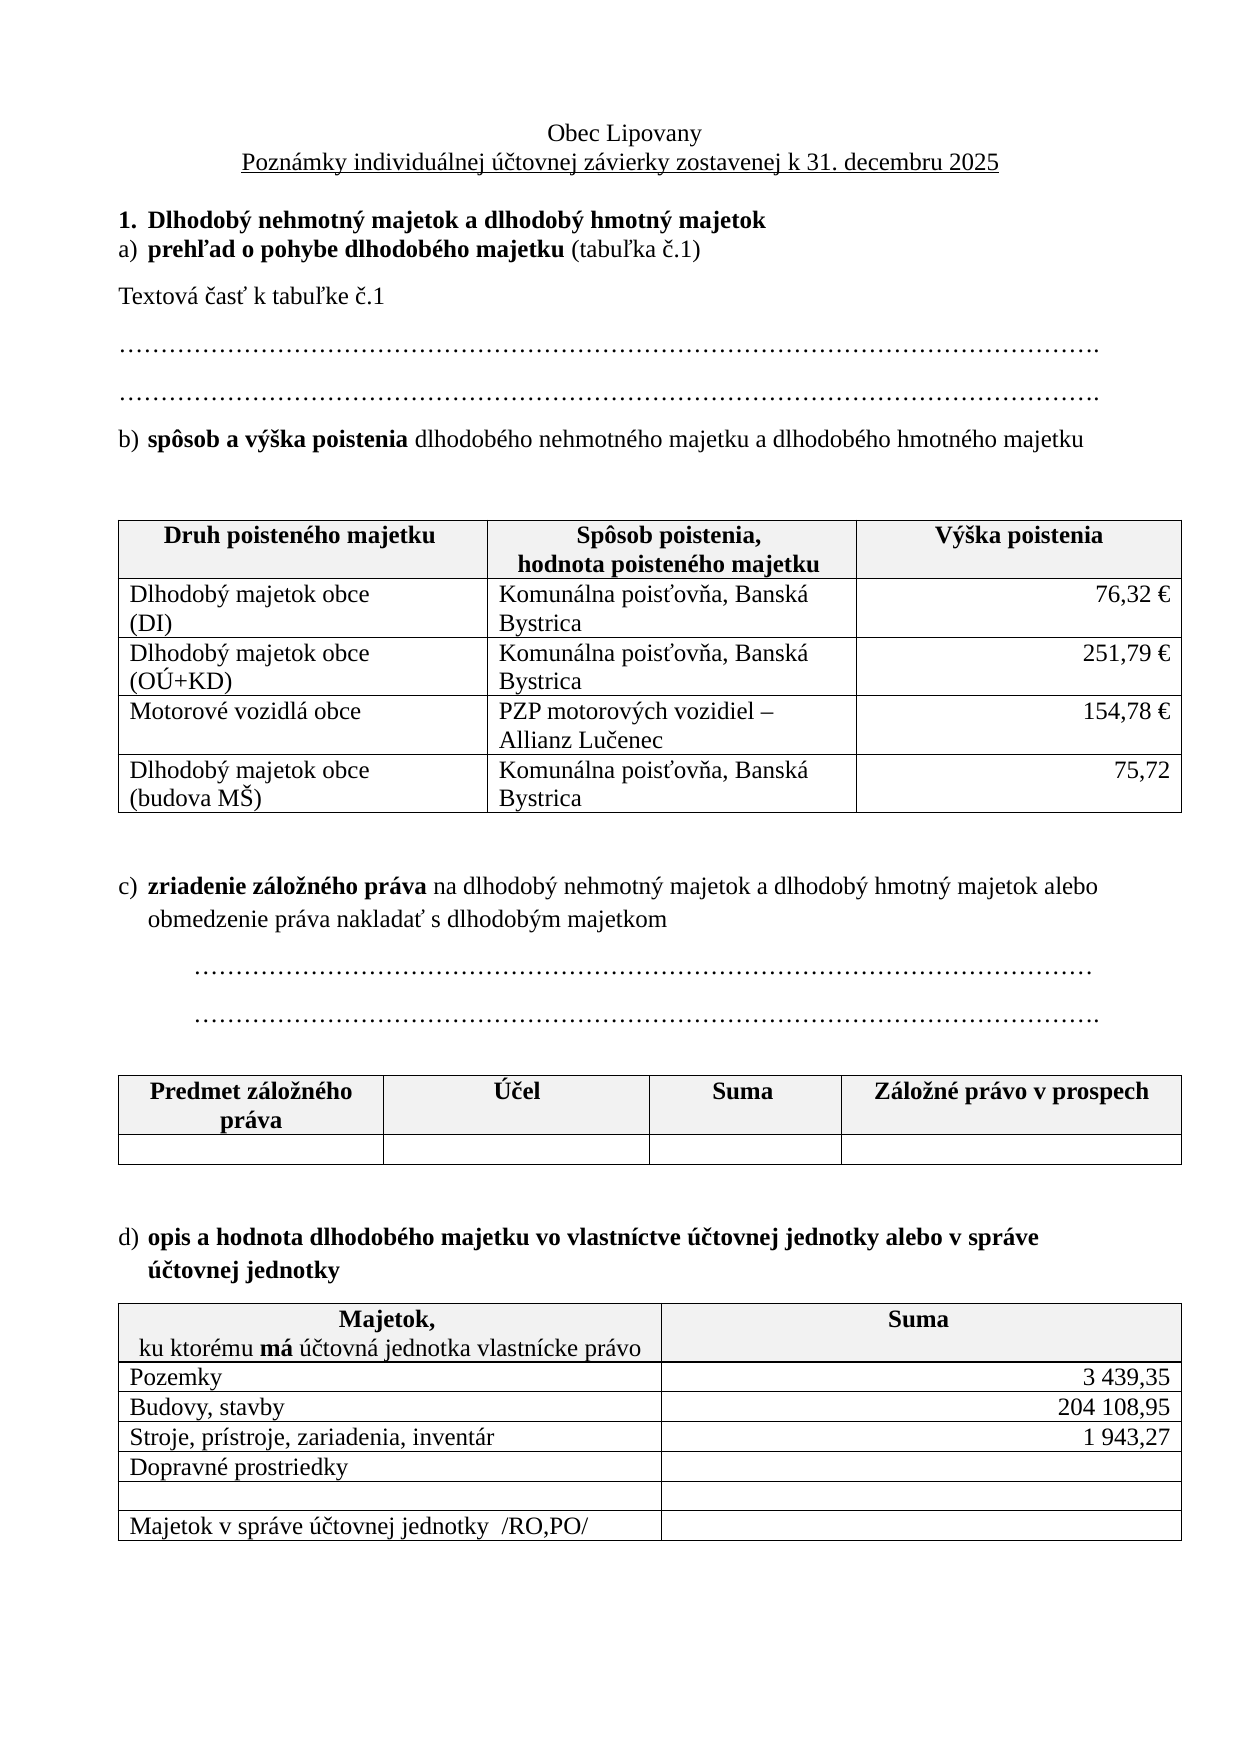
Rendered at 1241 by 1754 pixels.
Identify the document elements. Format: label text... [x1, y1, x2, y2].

table_cell [119, 1482, 661, 1510]
list prehľad o pohybe dlhodobého majetku (tabuľka č.1) [118, 234, 1122, 263]
table_cell Dlhodobý majetok obce (DI) [119, 579, 487, 637]
table_cell PZP motorových vozidiel – Allianz Lučenec [488, 696, 856, 754]
table_header Záložné právo v prospech [842, 1076, 1181, 1134]
table_cell Dopravné prostriedky [119, 1452, 661, 1481]
table_cell Komunálna poisťovňa, Banská Bystrica [488, 755, 856, 812]
table_cell 154,78 € [857, 696, 1181, 754]
table_cell Komunálna poisťovňa, Banská Bystrica [488, 579, 856, 637]
list Dlhodobý nehmotný majetok a dlhodobý hmotný majetok [118, 205, 1122, 234]
text ……………………………………………………………………………………………… [193, 951, 1122, 980]
text Textová časť k tabuľke č.1 [118, 281, 1122, 310]
table_cell [650, 1135, 841, 1164]
table_cell 251,79 € [857, 638, 1181, 695]
table_header Spôsob poistenia, hodnota poisteného majetku [488, 521, 856, 578]
table_cell 3 439,35 [662, 1363, 1181, 1391]
table_cell Pozemky [119, 1363, 661, 1391]
table_cell [384, 1135, 649, 1164]
text ………………………………………………………………………………………………. [193, 999, 1122, 1028]
text ………………………………………………………………………………………………………. [118, 329, 1122, 358]
table_header Druh poisteného majetku [119, 521, 487, 578]
table_cell 75,72 [857, 755, 1181, 812]
table_cell [662, 1452, 1181, 1481]
table_cell Motorové vozidlá obce [119, 696, 487, 754]
list opis a hodnota dlhodobého majetku vo vlastníctve účtovnej jednotky alebo v správe účtovnej jednotky [118, 1222, 1122, 1284]
table_cell 1 943,27 [662, 1422, 1181, 1451]
table_cell [662, 1511, 1181, 1540]
table_header Účel [384, 1076, 649, 1134]
table_cell 76,32 € [857, 579, 1181, 637]
table_header Suma [650, 1076, 841, 1134]
table_cell Komunálna poisťovňa, Banská Bystrica [488, 638, 856, 695]
table_cell 204 108,95 [662, 1392, 1181, 1421]
table_cell [662, 1482, 1181, 1510]
table_cell [842, 1135, 1181, 1164]
table_cell [119, 1135, 383, 1164]
table_cell Dlhodobý majetok obce (budova MŠ) [119, 755, 487, 812]
list zriadenie záložného práva na dlhodobý nehmotný majetok a dlhodobý hmotný majetok alebo obmedzenie práva nakladať s dlhodobým majetkom [118, 871, 1122, 932]
table_cell Stroje, prístroje, zariadenia, inventár [119, 1422, 661, 1451]
list spôsob a výška poistenia dlhodobého nehmotného majetku a dlhodobého hmotného majetku [118, 424, 1122, 453]
table_header Výška poistenia [857, 521, 1181, 578]
table_cell Majetok v správe účtovnej jednotky /RO,PO/ [119, 1511, 661, 1540]
table_header Predmet záložného práva [119, 1076, 383, 1134]
text ………………………………………………………………………………………………………. [118, 377, 1122, 405]
table_header Majetok, ku ktorému má účtovná jednotka vlastnícke právo [119, 1304, 661, 1361]
table_cell Dlhodobý majetok obce (OÚ+KD) [119, 638, 487, 695]
table_header Suma [662, 1304, 1181, 1361]
table_cell Budovy, stavby [119, 1392, 661, 1421]
